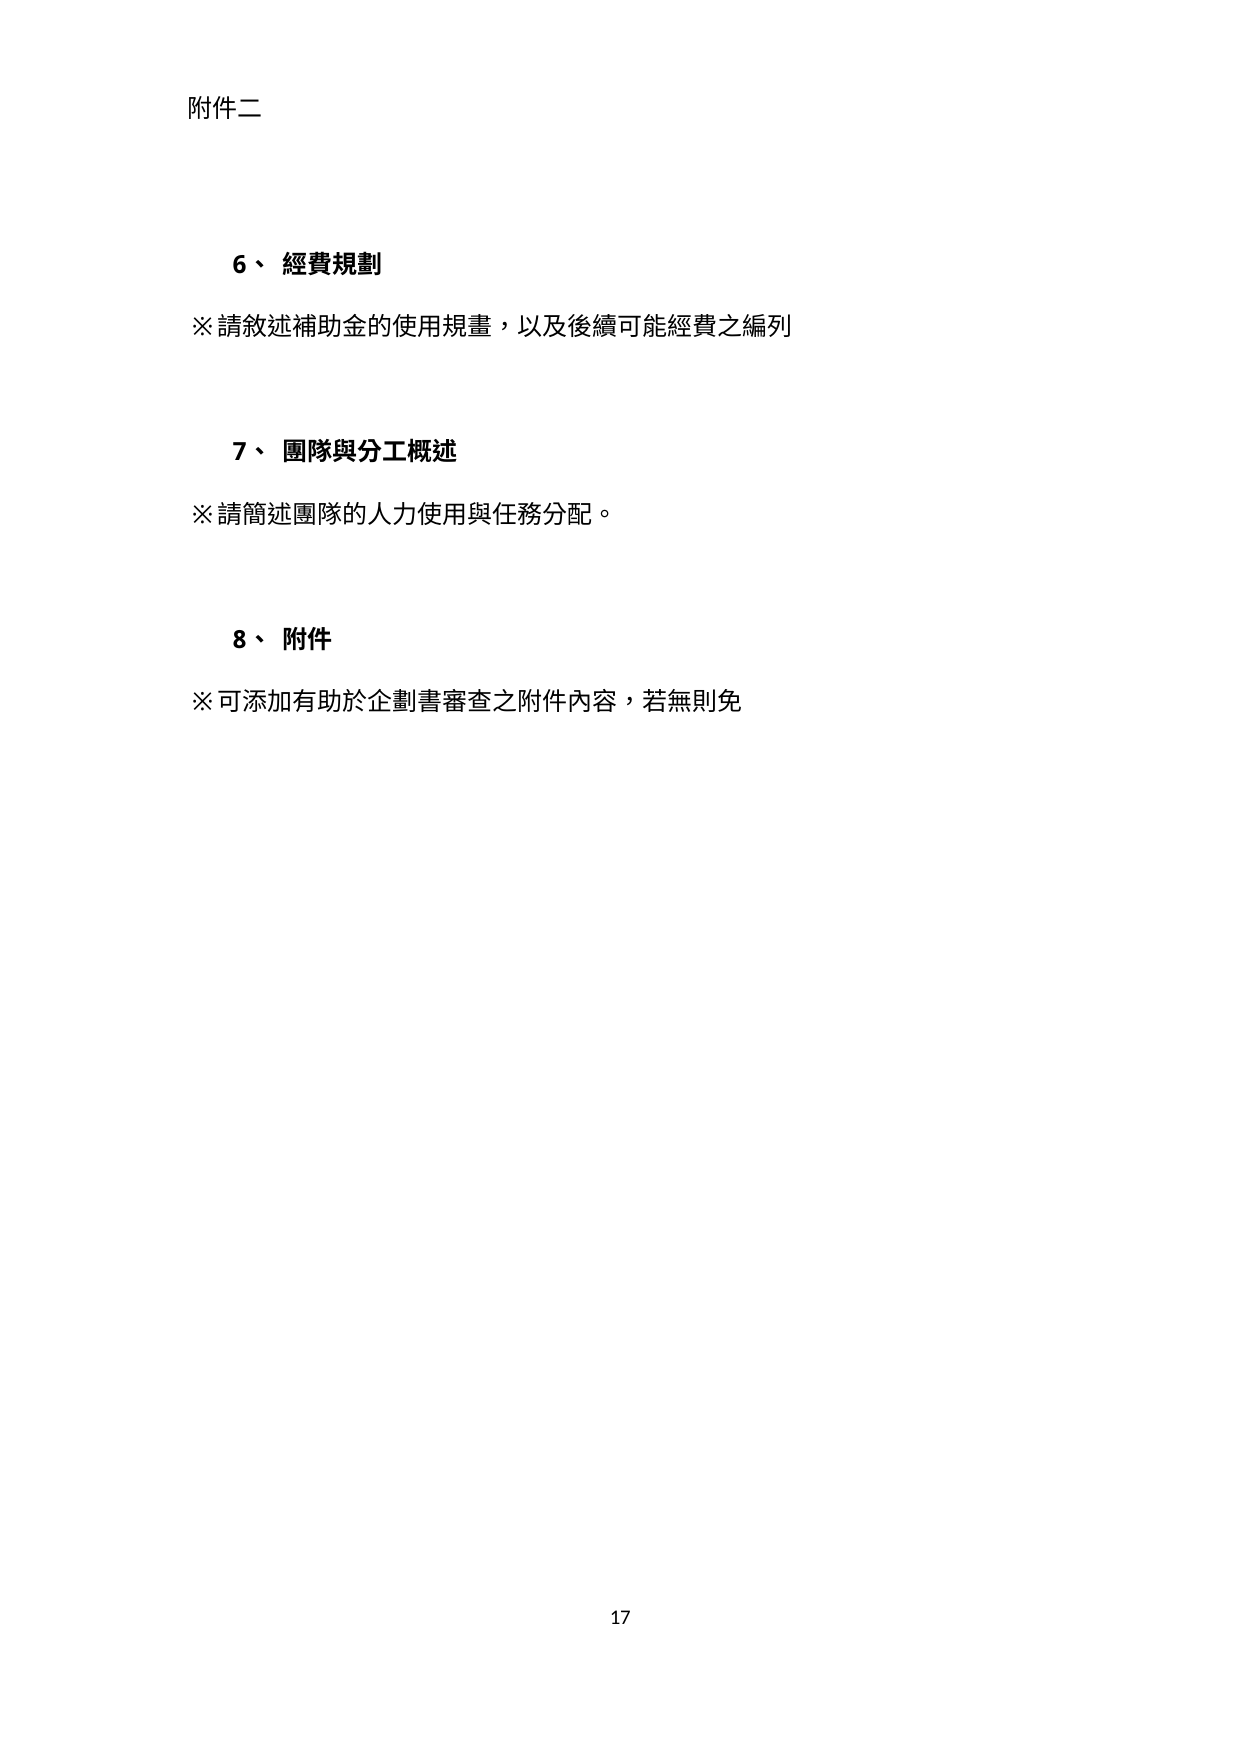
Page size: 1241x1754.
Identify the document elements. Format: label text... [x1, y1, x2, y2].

list 團隊與分工概述 [232, 408, 1053, 471]
list 經費規劃 [232, 221, 1053, 283]
list 附件 [232, 596, 1053, 658]
text ※請簡述團隊的人力使用與任務分配。 [187, 471, 1053, 533]
text ※請敘述補助金的使用規畫，以及後續可能經費之編列 [187, 283, 1053, 346]
text ※可添加有助於企劃書審查之附件內容，若無則免 [187, 658, 1053, 721]
